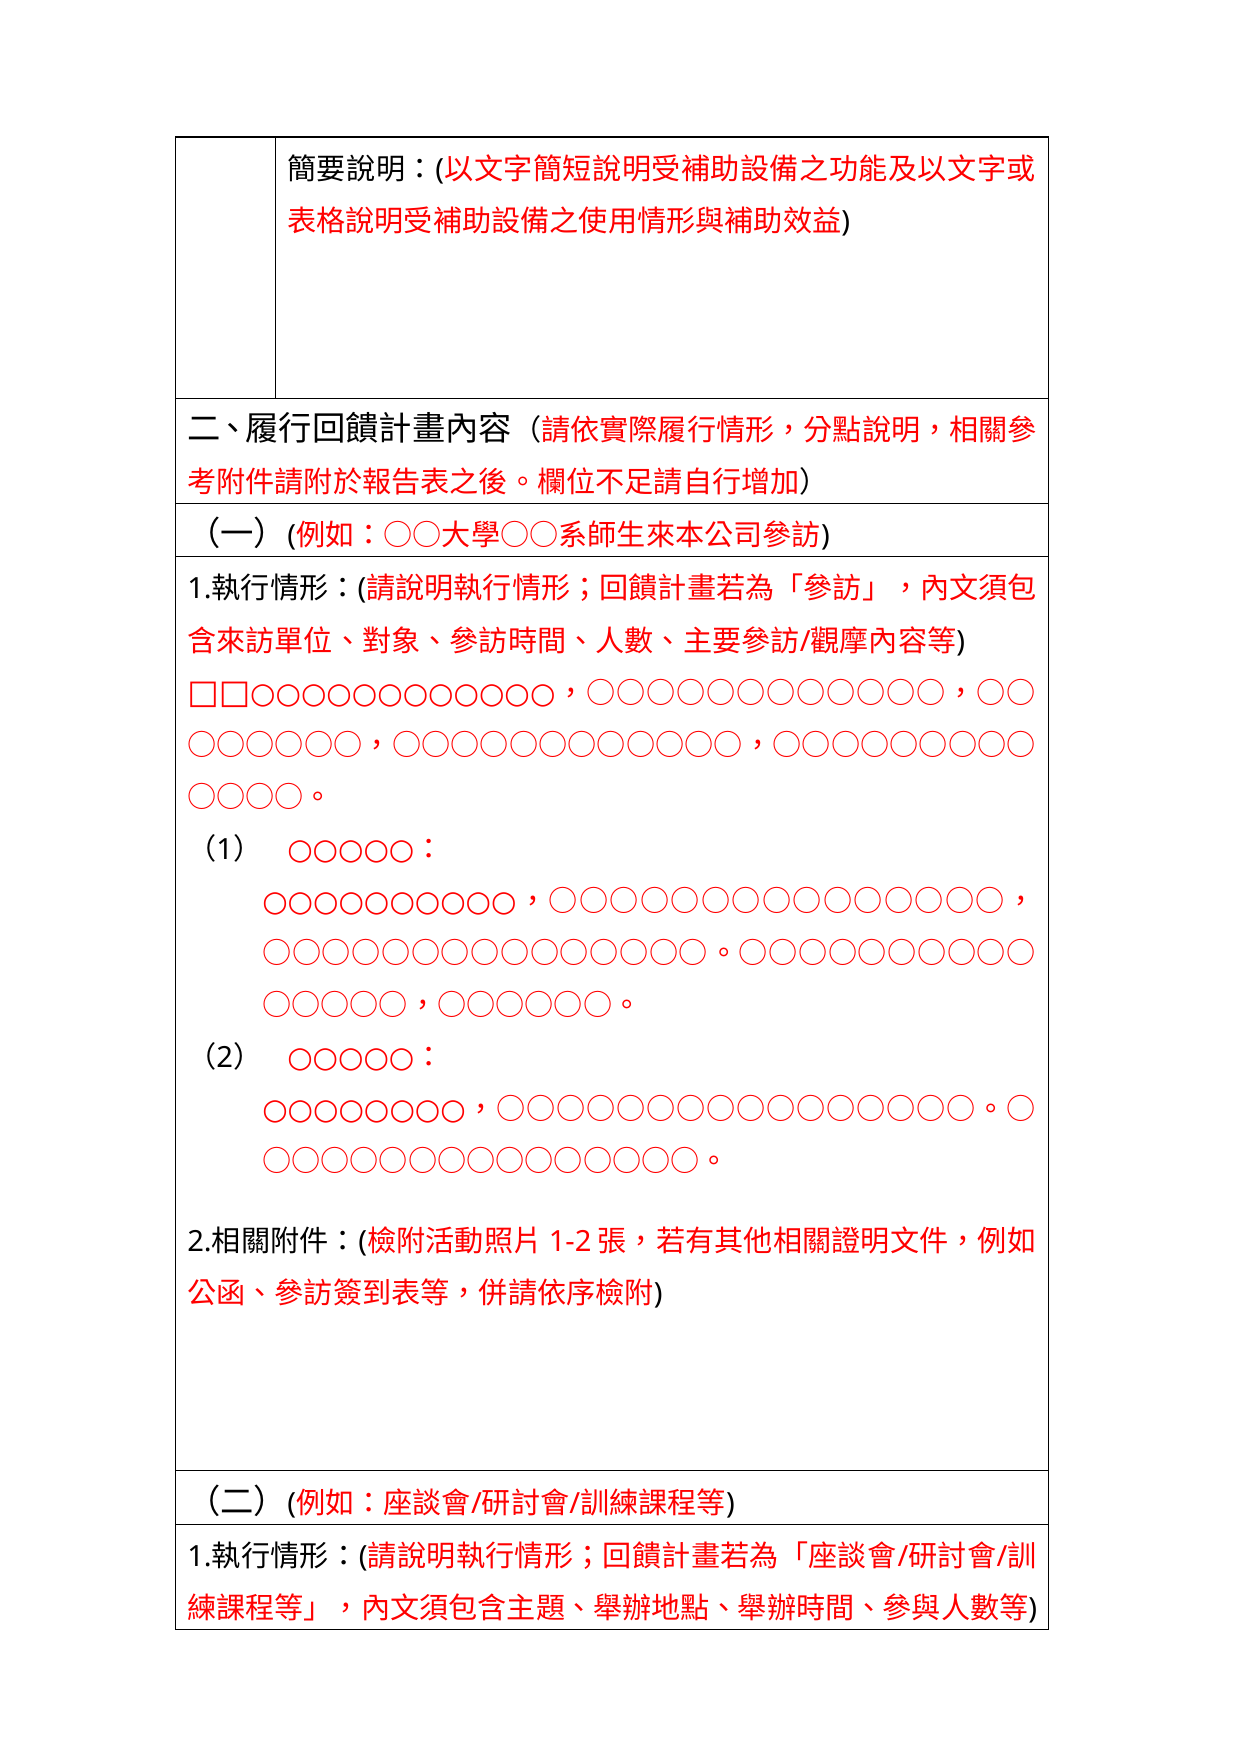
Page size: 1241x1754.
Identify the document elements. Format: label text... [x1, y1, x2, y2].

table_cell （一）(例如：○○大學○○系師生來本公司參訪) [176, 504, 1048, 556]
table_cell 1.執行情形：(請說明執行情形；回饋計畫若為「座談會/研討會/訓練課程等」，內文須包含主題、舉辦地點、舉辦時間、參與人數等) [176, 1525, 1048, 1629]
table_cell 簡要說明：(以文字簡短說明受補助設備之功能及以文字或表格說明受補助設備之使用情形與補助效益) [276, 138, 1048, 398]
table_cell 二、履行回饋計畫內容（請依實際履行情形，分點說明，相關參考附件請附於報告表之後。欄位不足請自行增加） [176, 399, 1048, 503]
table_cell [176, 138, 275, 398]
table_cell 1.執行情形：(請說明執行情形；回饋計畫若為「參訪」，內文須包含來訪單位、對象、參訪時間、人數、主要參訪/觀摩內容等) □□○○○○○○○○○○○○，○○○○○○○○○○○○，○○○○○○○○，○○○○○○○○○○○○，○○○○○○○○○○○○○。 ○○○○○： ○○○○○○○○○○，○○○○○○○○○○○○○○○，○○○○○○○○○○○○○○○。○○○○○○○○○○○○○○○，○○○○○○。 ○○○○○： ○○○○○○○○，○○○○○○○○○○○○○○○○。○○○○○○○○○○○○○○○○。 2.相關附件：(檢附活動照片1-2張，若有其他相關證明文件，例如公函、參訪簽到表等，併請依序檢附) [176, 557, 1048, 1470]
table_cell （二）(例如：座談會/研討會/訓練課程等) [176, 1471, 1048, 1523]
